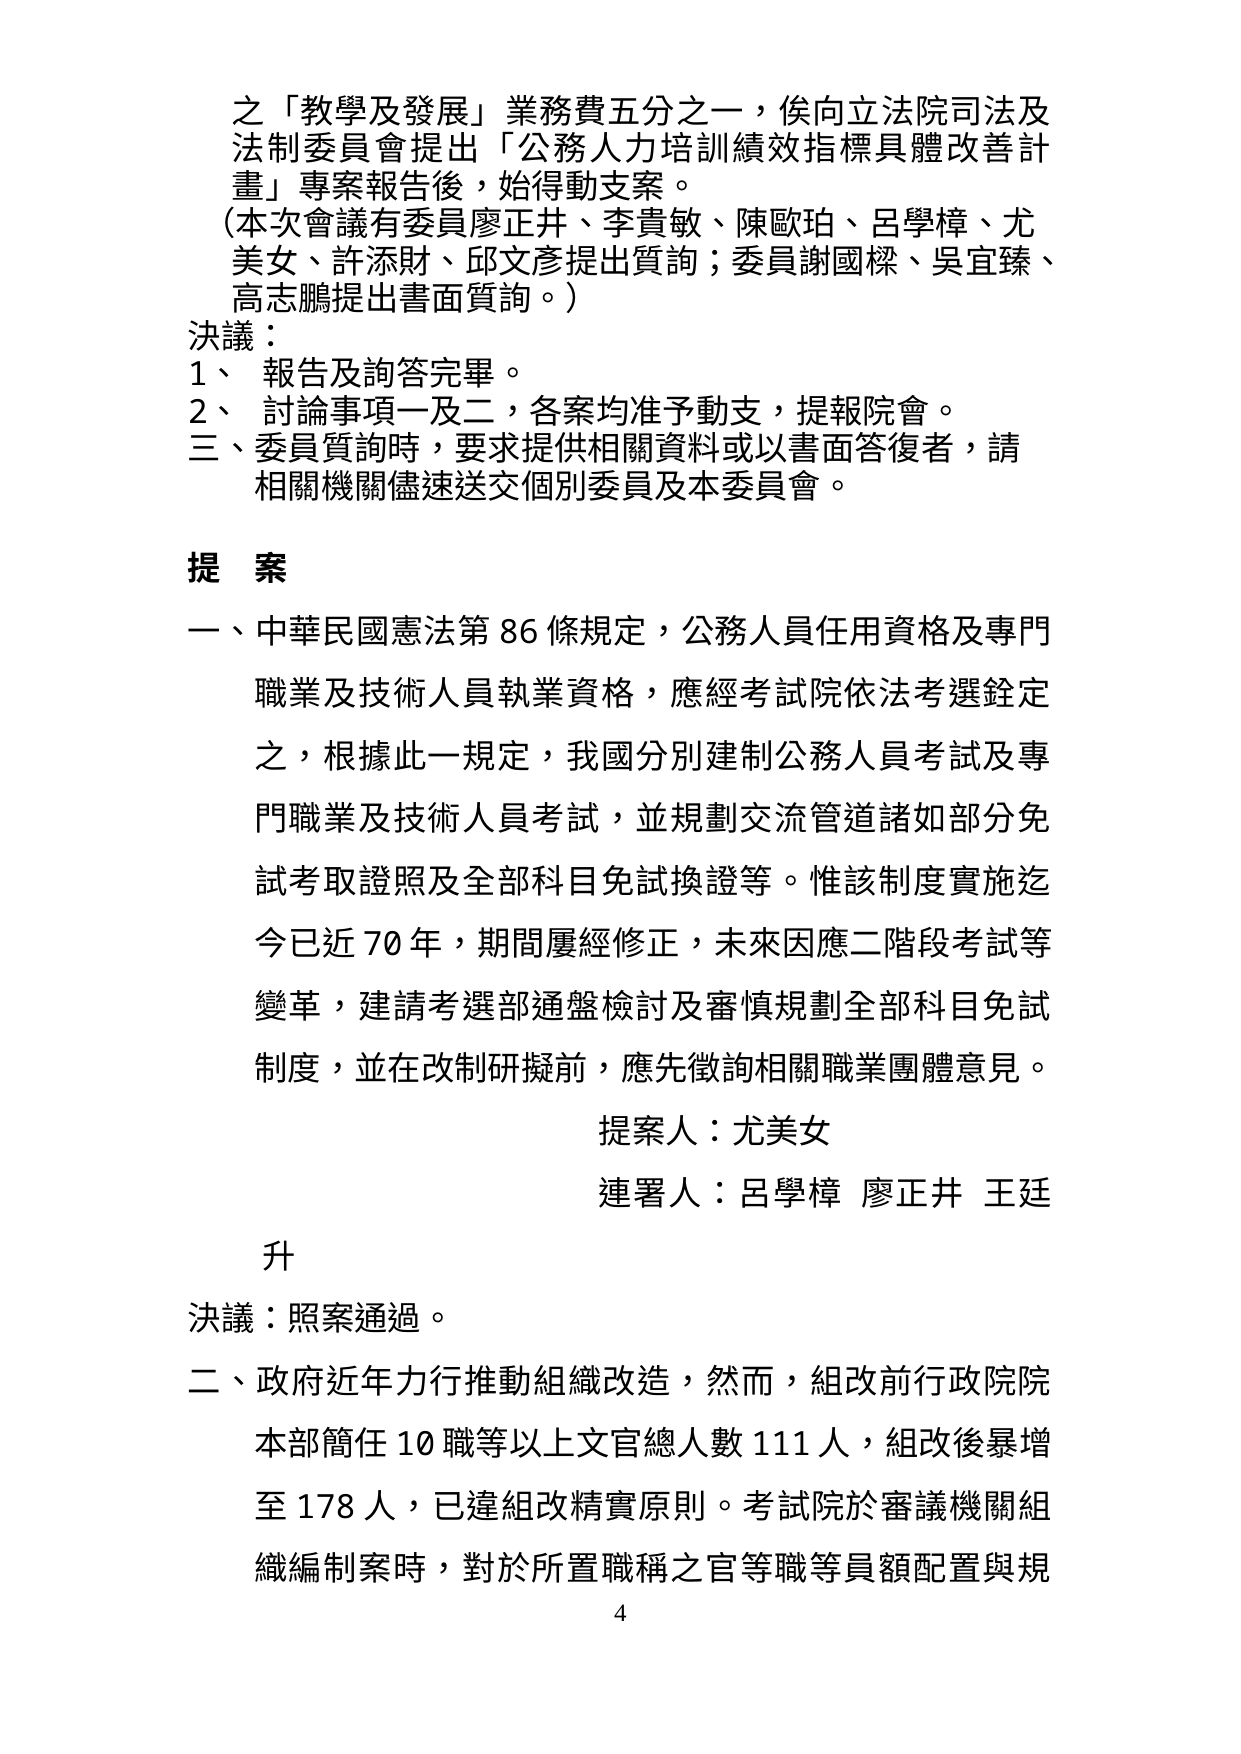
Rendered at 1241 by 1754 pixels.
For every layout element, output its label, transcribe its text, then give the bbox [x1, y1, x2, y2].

text 決議： [188, 318, 1053, 356]
text 提案人：尤美女 [262, 1087, 1053, 1149]
text 二、政府近年力行推動組織改造，然而，組改前行政院院本部簡任10職等以上文官總人數111人，組改後暴增至178人，已違組改精實原則。考試院於審議機關組織編制案時，對於所置職稱之官等職等員額配置與規 [187, 1337, 1053, 1587]
text 一、中華民國憲法第86條規定，公務人員任用資格及專門職業及技術人員執業資格，應經考試院依法考選銓定之，根據此一規定，我國分別建制公務人員考試及專門職業及技術人員考試，並規劃交流管道諸如部分免試考取證照及全部科目免試換證等。惟該制度實施迄今已近70年，期間屢經修正，未來因應二階段考試等變革，建請考選部通盤檢討及審慎規劃全部科目免試制度，並在改制研擬前，應先徵詢相關職業團體意見。 [187, 587, 1053, 1087]
text 之「教學及發展」業務費五分之一，俟向立法院司法及法制委員會提出「公務人力培訓績效指標具體改善計畫」專案報告後，始得動支案。 [202, 93, 1053, 206]
text （本次會議有委員廖正井、李貴敏、陳歐珀、呂學樟、尤美女、許添財、邱文彥提出質詢；委員謝國樑、吳宜臻、高志鵬提出書面質詢。） [202, 206, 1053, 318]
text 連署人：呂學樟 廖正井 王廷升 [262, 1149, 1053, 1274]
list 討論事項一及二，各案均准予動支，提報院會。 [188, 393, 1053, 431]
list 報告及詢答完畢。 [188, 356, 1053, 393]
text 決議：照案通過。 [187, 1274, 1053, 1337]
text 提 案 [187, 524, 1053, 587]
text 三、委員質詢時，要求提供相關資料或以書面答復者，請相關機關儘速送交個別委員及本委員會。 [188, 431, 1053, 506]
